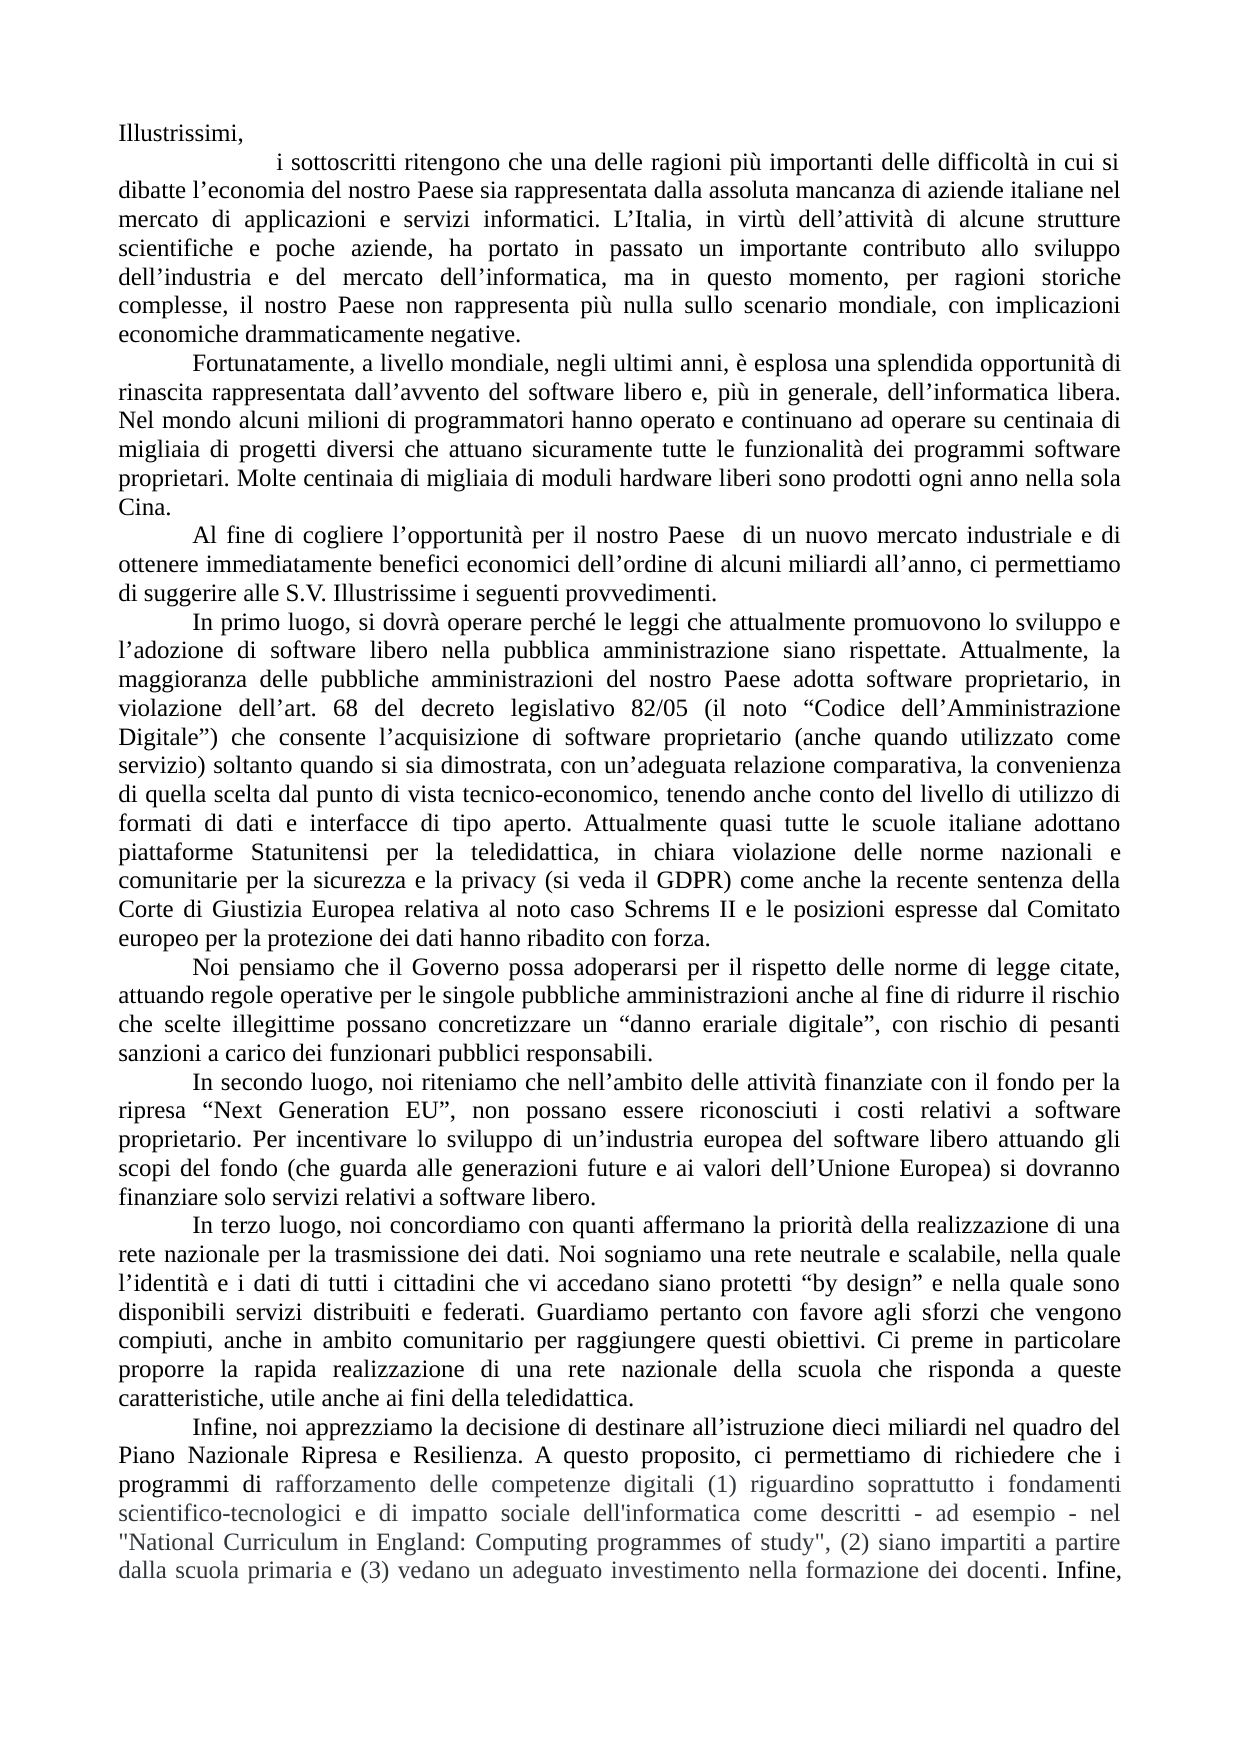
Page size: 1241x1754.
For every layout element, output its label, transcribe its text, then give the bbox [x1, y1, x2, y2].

text Infine, noi apprezziamo la decisione di destinare all’istruzione dieci miliardi nel quadro del Piano Nazionale Ripresa e Resilienza. A questo proposito, ci permettiamo di richiedere che i programmi di rafforzamento delle competenze digitali (1) riguardino soprattutto i fondamenti scientifico-tecnologici e di impatto sociale dell'informatica come descritti - ad esempio - nel "National Curriculum in England: Computing programmes of study", (2) siano impartiti a partire dalla scuola primaria e (3) vedano un adeguato investimento nella formazione dei docenti. Infine, [118, 1412, 1122, 1584]
text i sottoscritti ritengono che una delle ragioni più importanti delle difficoltà in cui si dibatte l’economia del nostro Paese sia rappresentata dalla assoluta mancanza di aziende italiane nel mercato di applicazioni e servizi informatici. L’Italia, in virtù dell’attività di alcune strutture scientifiche e poche aziende, ha portato in passato un importante contributo allo sviluppo dell’industria e del mercato dell’informatica, ma in questo momento, per ragioni storiche complesse, il nostro Paese non rappresenta più nulla sullo scenario mondiale, con implicazioni economiche drammaticamente negative. [118, 147, 1122, 348]
text Illustrissimi, [118, 118, 1122, 147]
text Al fine di cogliere l’opportunità per il nostro Paese di un nuovo mercato industriale e di ottenere immediatamente benefici economici dell’ordine di alcuni miliardi all’anno, ci permettiamo di suggerire alle S.V. Illustrissime i seguenti provvedimenti. [118, 521, 1122, 607]
text In primo luogo, si dovrà operare perché le leggi che attualmente promuovono lo sviluppo e l’adozione di software libero nella pubblica amministrazione siano rispettate. Attualmente, la maggioranza delle pubbliche amministrazioni del nostro Paese adotta software proprietario, in violazione dell’art. 68 del decreto legislativo 82/05 (il noto “Codice dell’Amministrazione Digitale”) che consente l’acquisizione di software proprietario (anche quando utilizzato come servizio) soltanto quando si sia dimostrata, con un’adeguata relazione comparativa, la convenienza di quella scelta dal punto di vista tecnico-economico, tenendo anche conto del livello di utilizzo di formati di dati e interfacce di tipo aperto. Attualmente quasi tutte le scuole italiane adottano piattaforme Statunitensi per la teledidattica, in chiara violazione delle norme nazionali e comunitarie per la sicurezza e la privacy (si veda il GDPR) come anche la recente sentenza della Corte di Giustizia Europea relativa al noto caso Schrems II e le posizioni espresse dal Comitato europeo per la protezione dei dati hanno ribadito con forza. [118, 607, 1122, 952]
text Noi pensiamo che il Governo possa adoperarsi per il rispetto delle norme di legge citate, attuando regole operative per le singole pubbliche amministrazioni anche al fine di ridurre il rischio che scelte illegittime possano concretizzare un “danno erariale digitale”, con rischio di pesanti sanzioni a carico dei funzionari pubblici responsabili. [118, 952, 1122, 1067]
text In terzo luogo, noi concordiamo con quanti affermano la priorità della realizzazione di una rete nazionale per la trasmissione dei dati. Noi sogniamo una rete neutrale e scalabile, nella quale l’identità e i dati di tutti i cittadini che vi accedano siano protetti “by design” e nella quale sono disponibili servizi distribuiti e federati. Guardiamo pertanto con favore agli sforzi che vengono compiuti, anche in ambito comunitario per raggiungere questi obiettivi. Ci preme in particolare proporre la rapida realizzazione di una rete nazionale della scuola che risponda a queste caratteristiche, utile anche ai fini della teledidattica. [118, 1211, 1122, 1412]
text Fortunatamente, a livello mondiale, negli ultimi anni, è esplosa una splendida opportunità di rinascita rappresentata dall’avvento del software libero e, più in generale, dell’informatica libera. Nel mondo alcuni milioni di programmatori hanno operato e continuano ad operare su centinaia di migliaia di progetti diversi che attuano sicuramente tutte le funzionalità dei programmi software proprietari. Molte centinaia di migliaia di moduli hardware liberi sono prodotti ogni anno nella sola Cina. [118, 348, 1122, 521]
text In secondo luogo, noi riteniamo che nell’ambito delle attività finanziate con il fondo per la ripresa “Next Generation EU”, non possano essere riconosciuti i costi relativi a software proprietario. Per incentivare lo sviluppo di un’industria europea del software libero attuando gli scopi del fondo (che guarda alle generazioni future e ai valori dell’Unione Europea) si dovranno finanziare solo servizi relativi a software libero. [118, 1067, 1122, 1211]
